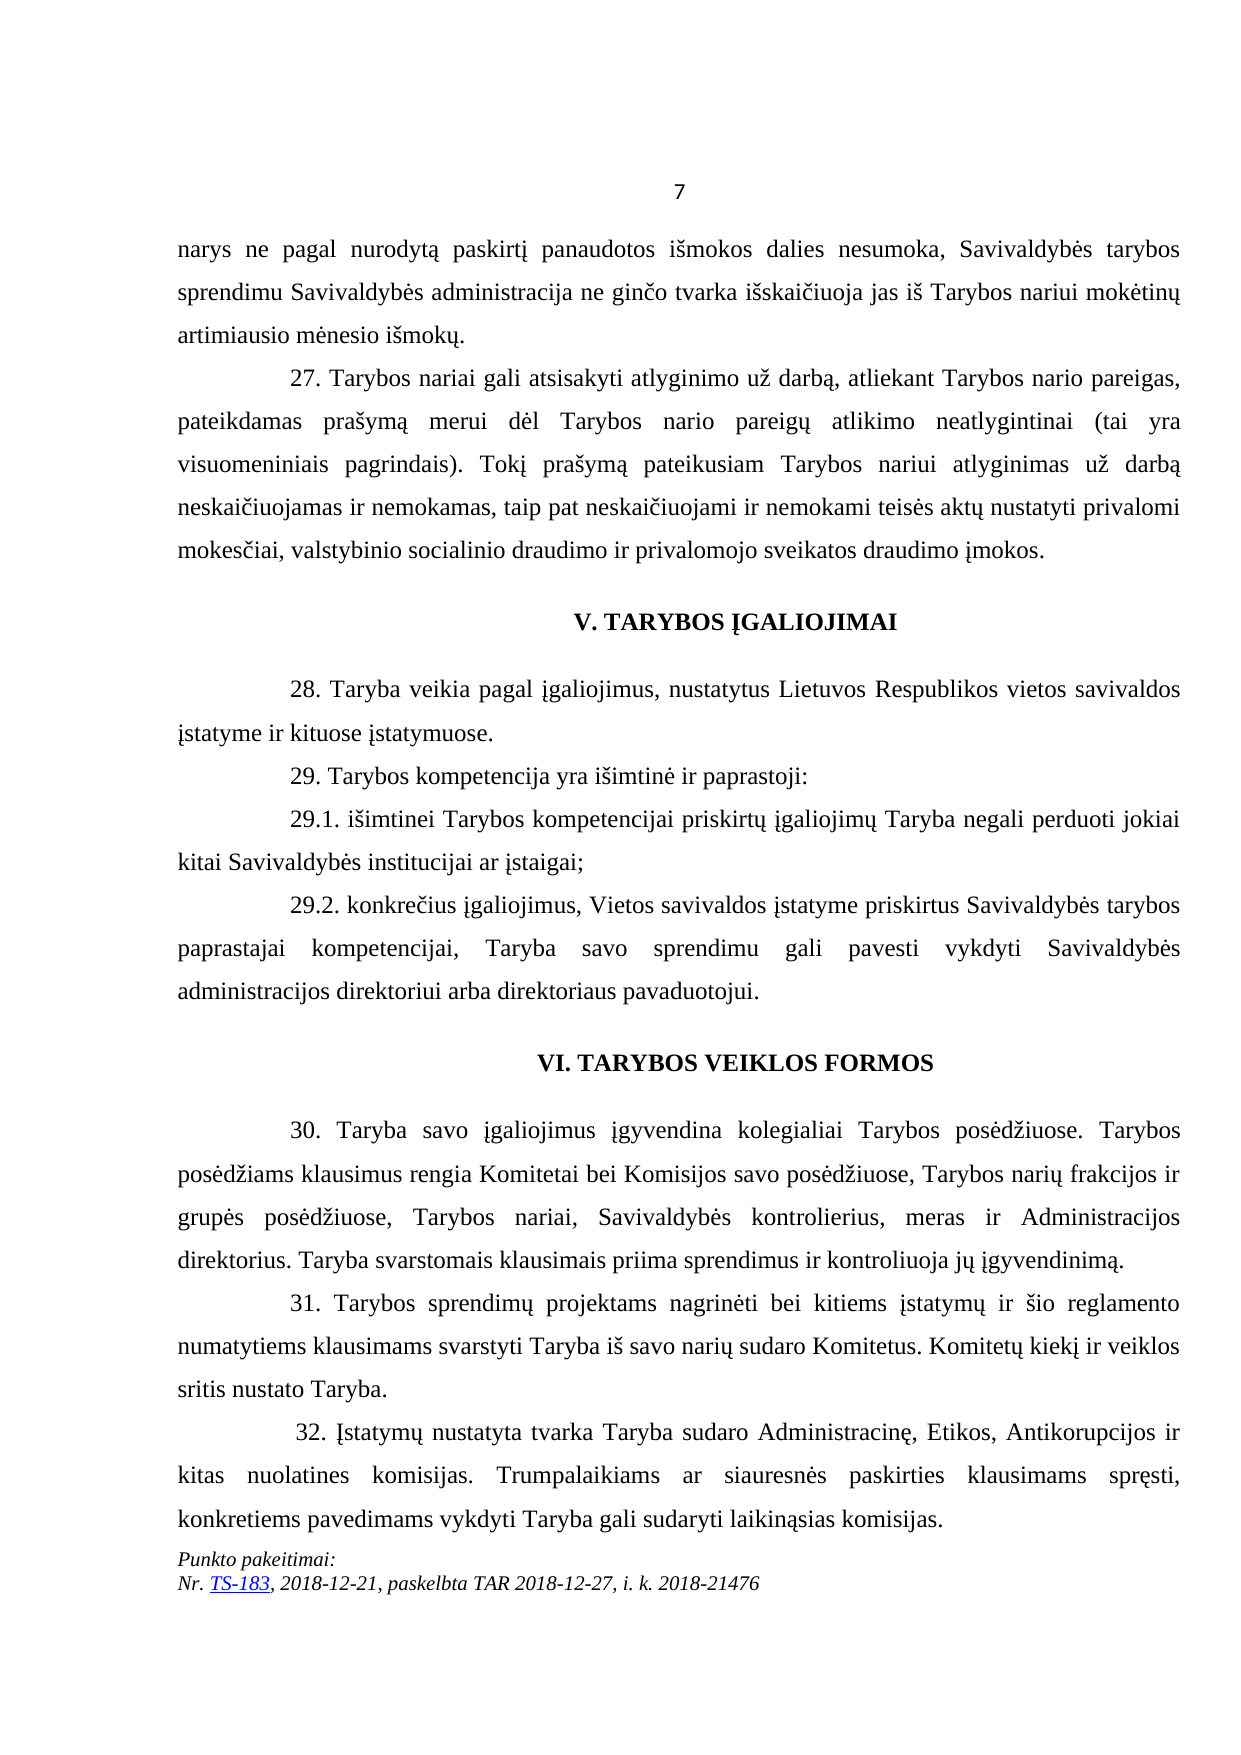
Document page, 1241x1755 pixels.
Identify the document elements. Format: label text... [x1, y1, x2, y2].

text 28. Taryba veikia pagal įgaliojimus, nustatytus Lietuvos Respublikos vietos savivaldos įstatyme ir kituose įstatymuose. [177, 674, 1181, 746]
text narys ne pagal nurodytą paskirtį panaudotos išmokos dalies nesumoka, Savivaldybės tarybos sprendimu Savivaldybės administracija ne ginčo tvarka išskaičiuoja jas iš Tarybos nariui mokėtinų artimiausio mėnesio išmokų. [177, 234, 1181, 349]
text 29.2. konkrečius įgaliojimus, Vietos savivaldos įstatyme priskirtus Savivaldybės tarybos paprastajai kompetencijai, Taryba savo sprendimu gali pavesti vykdyti Savivaldybės administracijos direktoriui arba direktoriaus pavaduotojui. [177, 890, 1181, 1005]
text 29. Tarybos kompetencija yra išimtinė ir paprastoji: [177, 761, 1181, 789]
text 27. Tarybos nariai gali atsisakyti atlyginimo už darbą, atliekant Tarybos nario pareigas, pateikdamas prašymą merui dėl Tarybos nario pareigų atlikimo neatlygintinai (tai yra visuomeniniais pagrindais). Tokį prašymą pateikusiam Tarybos nariui atlyginimas už darbą neskaičiuojamas ir nemokamas, taip pat neskaičiuojami ir nemokami teisės aktų nustatyti privalomi mokesčiai, valstybinio socialinio draudimo ir privalomojo sveikatos draudimo įmokos. [177, 363, 1181, 564]
text 29.1. išimtinei Tarybos kompetencijai priskirtų įgaliojimų Taryba negali perduoti jokiai kitai Savivaldybės institucijai ar įstaigai; [177, 804, 1181, 876]
text 30. Taryba savo įgaliojimus įgyvendina kolegialiai Tarybos posėdžiuose. Tarybos posėdžiams klausimus rengia Komitetai bei Komisijos savo posėdžiuose, Tarybos narių frakcijos ir grupės posėdžiuose, Tarybos nariai, Savivaldybės kontrolierius, meras ir Administracijos direktorius. Taryba svarstomais klausimais priima sprendimus ir kontroliuoja jų įgyvendinimą. [177, 1116, 1181, 1274]
text VI. TARYBOS VEIKLOS FORMOS [177, 1048, 1181, 1077]
text V. TARYBOS ĮGALIOJIMAI [177, 607, 1181, 636]
text 31. Tarybos sprendimų projektams nagrinėti bei kitiems įstatymų ir šio reglamento numatytiems klausimams svarstyti Taryba iš savo narių sudaro Komitetus. Komitetų kiekį ir veiklos sritis nustato Taryba. [177, 1288, 1181, 1403]
text Punkto pakeitimai: [177, 1547, 1181, 1571]
text 32. Įstatymų nustatyta tvarka Taryba sudaro Administracinę, Etikos, Antikorupcijos ir kitas nuolatines komisijas. Trumpalaikiams ar siauresnės paskirties klausimams spręsti, konkretiems pavedimams vykdyti Taryba gali sudaryti laikinąsias komisijas. [177, 1417, 1181, 1532]
text Nr. TS-183, 2018-12-21, paskelbta TAR 2018-12-27, i. k. 2018-21476 [177, 1571, 1181, 1595]
